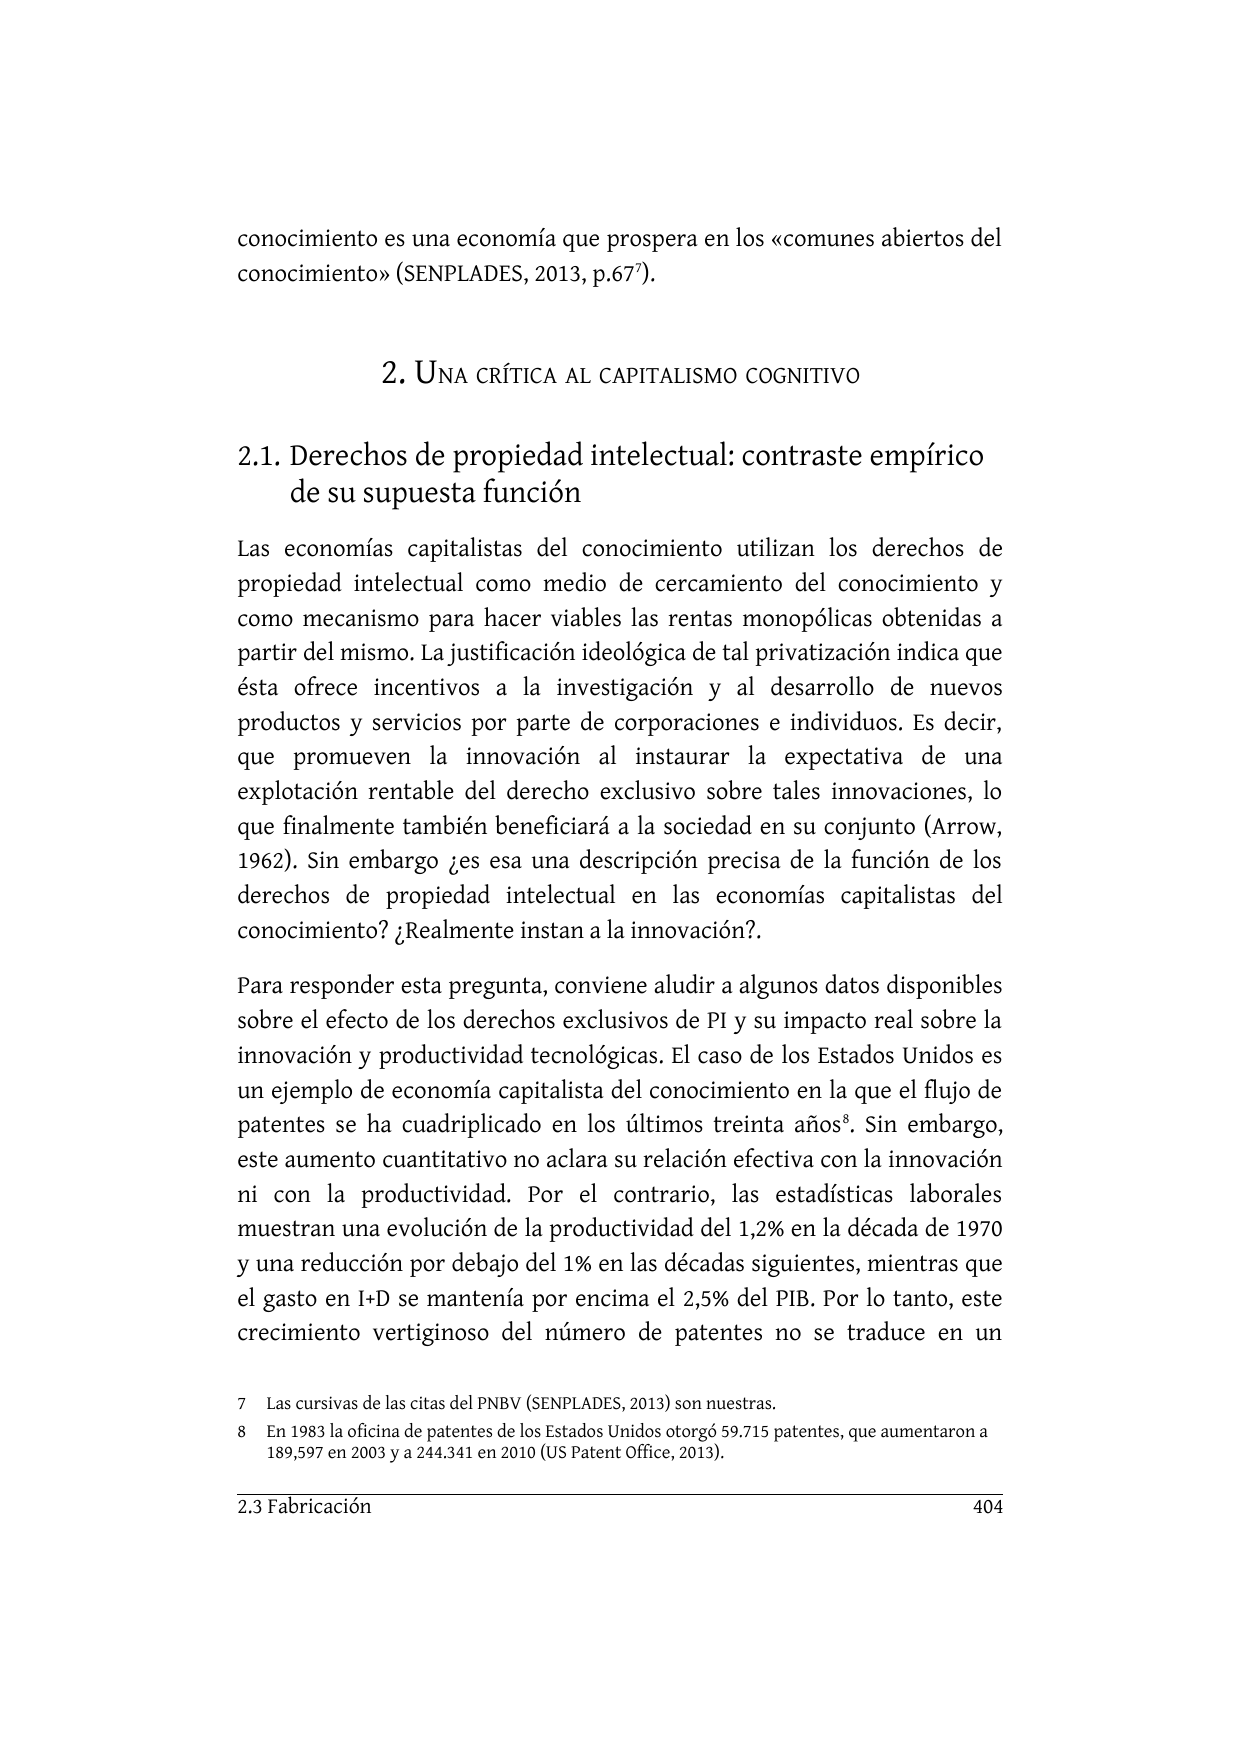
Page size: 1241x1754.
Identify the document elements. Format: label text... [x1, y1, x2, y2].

subtitle Derechos de propiedad intelectual: contraste empírico de su supuesta función [237, 438, 1003, 511]
text Las cursivas de las citas del PNBV (SENPLADES, 2013) son nuestras. [237, 1393, 1003, 1414]
text En 1983 la oficina de patentes de los Estados Unidos otorgó 59.715 patentes, que aumentaron a 189,597 en 2003 y a 244.341 en 2010 (US Patent Office, 2013). [237, 1421, 1003, 1464]
text conocimiento es una economía que prospera en los «comunes abiertos del conocimiento» (SENPLADES, 2013, p.67). [237, 225, 1003, 289]
text Para responder esta pregunta, conviene aludir a algunos datos disponibles sobre el efecto de los derechos exclusivos de PI y su impacto real sobre la innovación y productividad tecnológicas. El caso de los Estados Unidos es un ejemplo de economía capitalista del conocimiento en la que el flujo de patentes se ha cuadriplicado en los últimos treinta años. Sin embargo, este aumento cuantitativo no aclara su relación efectiva con la innovación ni con la productividad. Por el contrario, las estadísticas laborales muestran una evolución de la productividad del 1,2% en la década de 1970 y una reducción por debajo del 1% en las décadas siguientes, mientras que el gasto en I+D se mantenía por encima el 2,5% del PIB. Por lo tanto, este crecimiento vertiginoso del número de patentes no se traduce en un [237, 972, 1003, 1348]
text Las economías capitalistas del conocimiento utilizan los derechos de propiedad intelectual como medio de cercamiento del conocimiento y como mecanismo para hacer viables las rentas monopólicas obtenidas a partir del mismo. La justificación ideológica de tal privatización indica que ésta ofrece incentivos a la investigación y al desarrollo de nuevos productos y servicios por parte de corporaciones e individuos. Es decir, que promueven la innovación al instaurar la expectativa de una explotación rentable del derecho exclusivo sobre tales innovaciones, lo que finalmente también beneficiará a la sociedad en su conjunto (Arrow, 1962). Sin embargo ¿es esa una descripción precisa de la función de los derechos de propiedad intelectual en las economías capitalistas del conocimiento? ¿Realmente instan a la innovación?. [237, 535, 1003, 945]
subtitle Una crítica al capitalismo cognitivo [282, 351, 958, 393]
